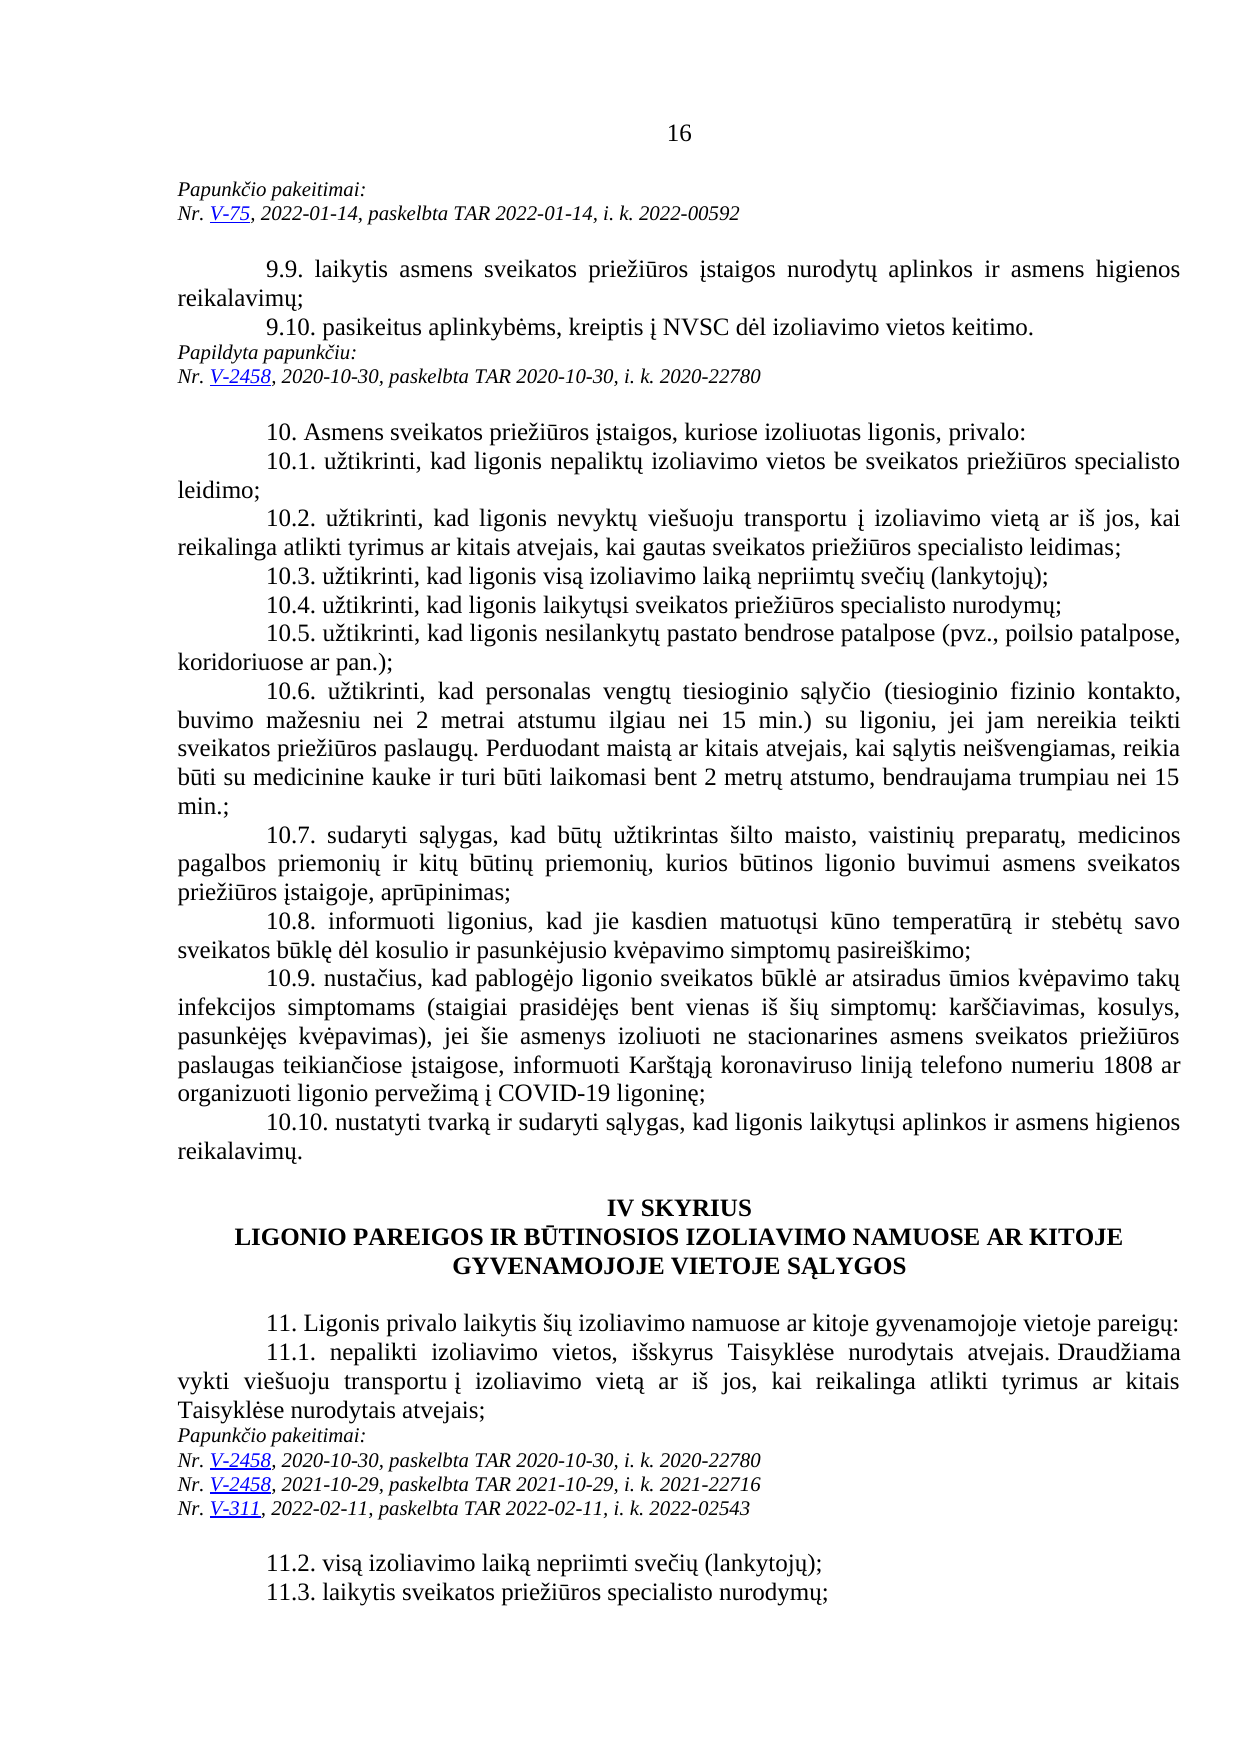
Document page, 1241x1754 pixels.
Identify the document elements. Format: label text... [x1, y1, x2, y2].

text Nr. V-75, 2022-01-14, paskelbta TAR 2022-01-14, i. k. 2022-00592 [177, 201, 1181, 225]
text 11. Ligonis privalo laikytis šių izoliavimo namuose ar kitoje gyvenamojoje vietoje pareigų: [177, 1308, 1181, 1337]
text Papildyta papunkčiu: [177, 340, 1181, 364]
text 10.8. informuoti ligonius, kad jie kasdien matuotųsi kūno temperatūrą ir stebėtų savo sveikatos būklę dėl kosulio ir pasunkėjusio kvėpavimo simptomų pasireiškimo; [177, 906, 1181, 963]
text 10.9. nustačius, kad pablogėjo ligonio sveikatos būklė ar atsiradus ūmios kvėpavimo takų infekcijos simptomams (staigiai prasidėjęs bent vienas iš šių simptomų: karščiavimas, kosulys, pasunkėjęs kvėpavimas), jei šie asmenys izoliuoti ne stacionarines asmens sveikatos priežiūros paslaugas teikiančiose įstaigose, informuoti Karštąją koronaviruso liniją telefono numeriu 1808 ar organizuoti ligonio pervežimą į COVID-19 ligoninę; [177, 963, 1181, 1107]
text 10.5. užtikrinti, kad ligonis nesilankytų pastato bendrose patalpose (pvz., poilsio patalpose, koridoriuose ar pan.); [177, 618, 1181, 676]
text 10.3. užtikrinti, kad ligonis visą izoliavimo laiką nepriimtų svečių (lankytojų); [177, 561, 1181, 590]
text Ligonio pareigos ir BŪTINOSIOS IZOLIAVIMO namuose ar kitoje gyvenamoJOje vietoje SĄLYGOS [177, 1222, 1181, 1280]
text 10.10. nustatyti tvarką ir sudaryti sąlygas, kad ligonis laikytųsi aplinkos ir asmens higienos reikalavimų. [177, 1107, 1181, 1165]
text Nr. V-311, 2022-02-11, paskelbta TAR 2022-02-11, i. k. 2022-02543 [177, 1496, 1181, 1520]
text 11.3. laikytis sveikatos priežiūros specialisto nurodymų; [177, 1577, 1181, 1606]
text Nr. V-2458, 2020-10-30, paskelbta TAR 2020-10-30, i. k. 2020-22780 [177, 1447, 1181, 1472]
text 10.2. užtikrinti, kad ligonis nevyktų viešuoju transportu į izoliavimo vietą ar iš jos, kai reikalinga atlikti tyrimus ar kitais atvejais, kai gautas sveikatos priežiūros specialisto leidimas; [177, 503, 1181, 561]
text 10.1. užtikrinti, kad ligonis nepaliktų izoliavimo vietos be sveikatos priežiūros specialisto leidimo; [177, 446, 1181, 503]
text 11.1. nepalikti izoliavimo vietos, išskyrus Taisyklėse nurodytais atvejais. Draudžiama vykti viešuoju transportu į izoliavimo vietą ar iš jos, kai reikalinga atlikti tyrimus ar kitais Taisyklėse nurodytais atvejais; [177, 1337, 1181, 1423]
text 10.4. užtikrinti, kad ligonis laikytųsi sveikatos priežiūros specialisto nurodymų; [177, 590, 1181, 618]
text IV skyrius [177, 1193, 1181, 1222]
text Nr. V-2458, 2021-10-29, paskelbta TAR 2021-10-29, i. k. 2021-22716 [177, 1472, 1181, 1496]
text Papunkčio pakeitimai: [177, 1423, 1181, 1447]
text 9.9. laikytis asmens sveikatos priežiūros įstaigos nurodytų aplinkos ir asmens higienos reikalavimų; [177, 254, 1181, 312]
text 9.10. pasikeitus aplinkybėms, kreiptis į NVSC dėl izoliavimo vietos keitimo. [177, 312, 1181, 340]
text Nr. V-2458, 2020-10-30, paskelbta TAR 2020-10-30, i. k. 2020-22780 [177, 364, 1181, 388]
text 11.2. visą izoliavimo laiką nepriimti svečių (lankytojų); [177, 1548, 1181, 1577]
text Papunkčio pakeitimai: [177, 177, 1181, 201]
text 10.7. sudaryti sąlygas, kad būtų užtikrintas šilto maisto, vaistinių preparatų, medicinos pagalbos priemonių ir kitų būtinų priemonių, kurios būtinos ligonio buvimui asmens sveikatos priežiūros įstaigoje, aprūpinimas; [177, 820, 1181, 906]
text 10.6. užtikrinti, kad personalas vengtų tiesioginio sąlyčio (tiesioginio fizinio kontakto, buvimo mažesniu nei 2 metrai atstumu ilgiau nei 15 min.) su ligoniu, jei jam nereikia teikti sveikatos priežiūros paslaugų. Perduodant maistą ar kitais atvejais, kai sąlytis neišvengiamas, reikia būti su medicinine kauke ir turi būti laikomasi bent 2 metrų atstumo, bendraujama trumpiau nei 15 min.; [177, 676, 1181, 820]
text 10. Asmens sveikatos priežiūros įstaigos, kuriose izoliuotas ligonis, privalo: [266, 417, 1181, 446]
